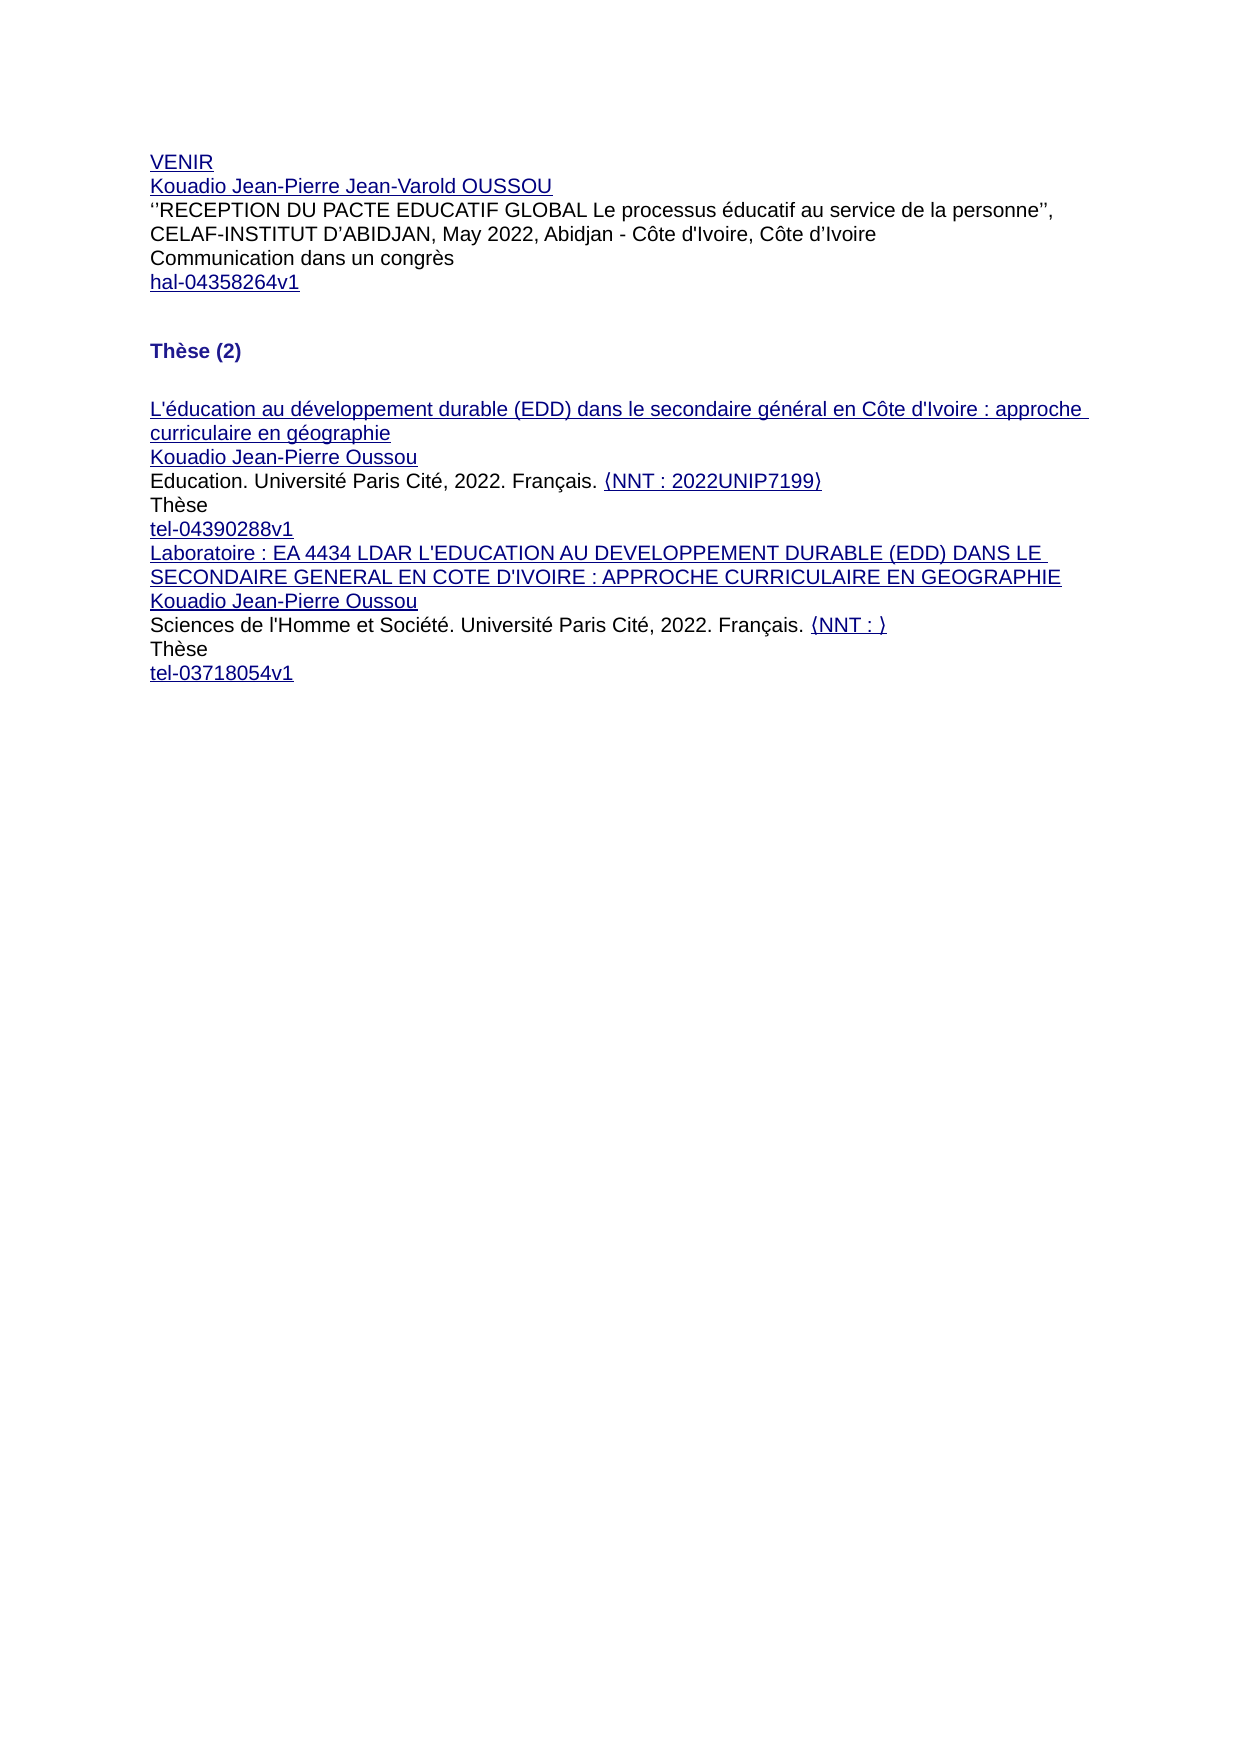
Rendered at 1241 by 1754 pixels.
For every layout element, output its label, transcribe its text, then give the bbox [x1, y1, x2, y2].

subtitle Thèse (2) [150, 338, 1090, 362]
table_cell VENIR Kouadio Jean-Pierre Jean-Varold OUSSOU ‘’RECEPTION DU PACTE EDUCATIF GLOBAL Le processus éducatif au service de la personne’’, CELAF-INSTITUT D’ABIDJAN, May 2022, Abidjan - Côte d'Ivoire, Côte d’Ivoire Communication dans un congrès hal-04358264v1 [150, 150, 1090, 294]
table_header L'éducation au développement durable (EDD) dans le secondaire général en Côte d'Ivoire : approche curriculaire en géographie Kouadio Jean-Pierre Oussou Education. Université Paris Cité, 2022. Français. ⟨NNT : 2022UNIP7199⟩ Thèse tel-04390288v1 [150, 397, 1090, 541]
table_cell Laboratoire : EA 4434 LDAR L'EDUCATION AU DEVELOPPEMENT DURABLE (EDD) DANS LE SECONDAIRE GENERAL EN COTE D'IVOIRE : APPROCHE CURRICULAIRE EN GEOGRAPHIE Kouadio Jean-Pierre Oussou Sciences de l'Homme et Société. Université Paris Cité, 2022. Français. ⟨NNT : ⟩ Thèse tel-03718054v1 [150, 541, 1090, 684]
